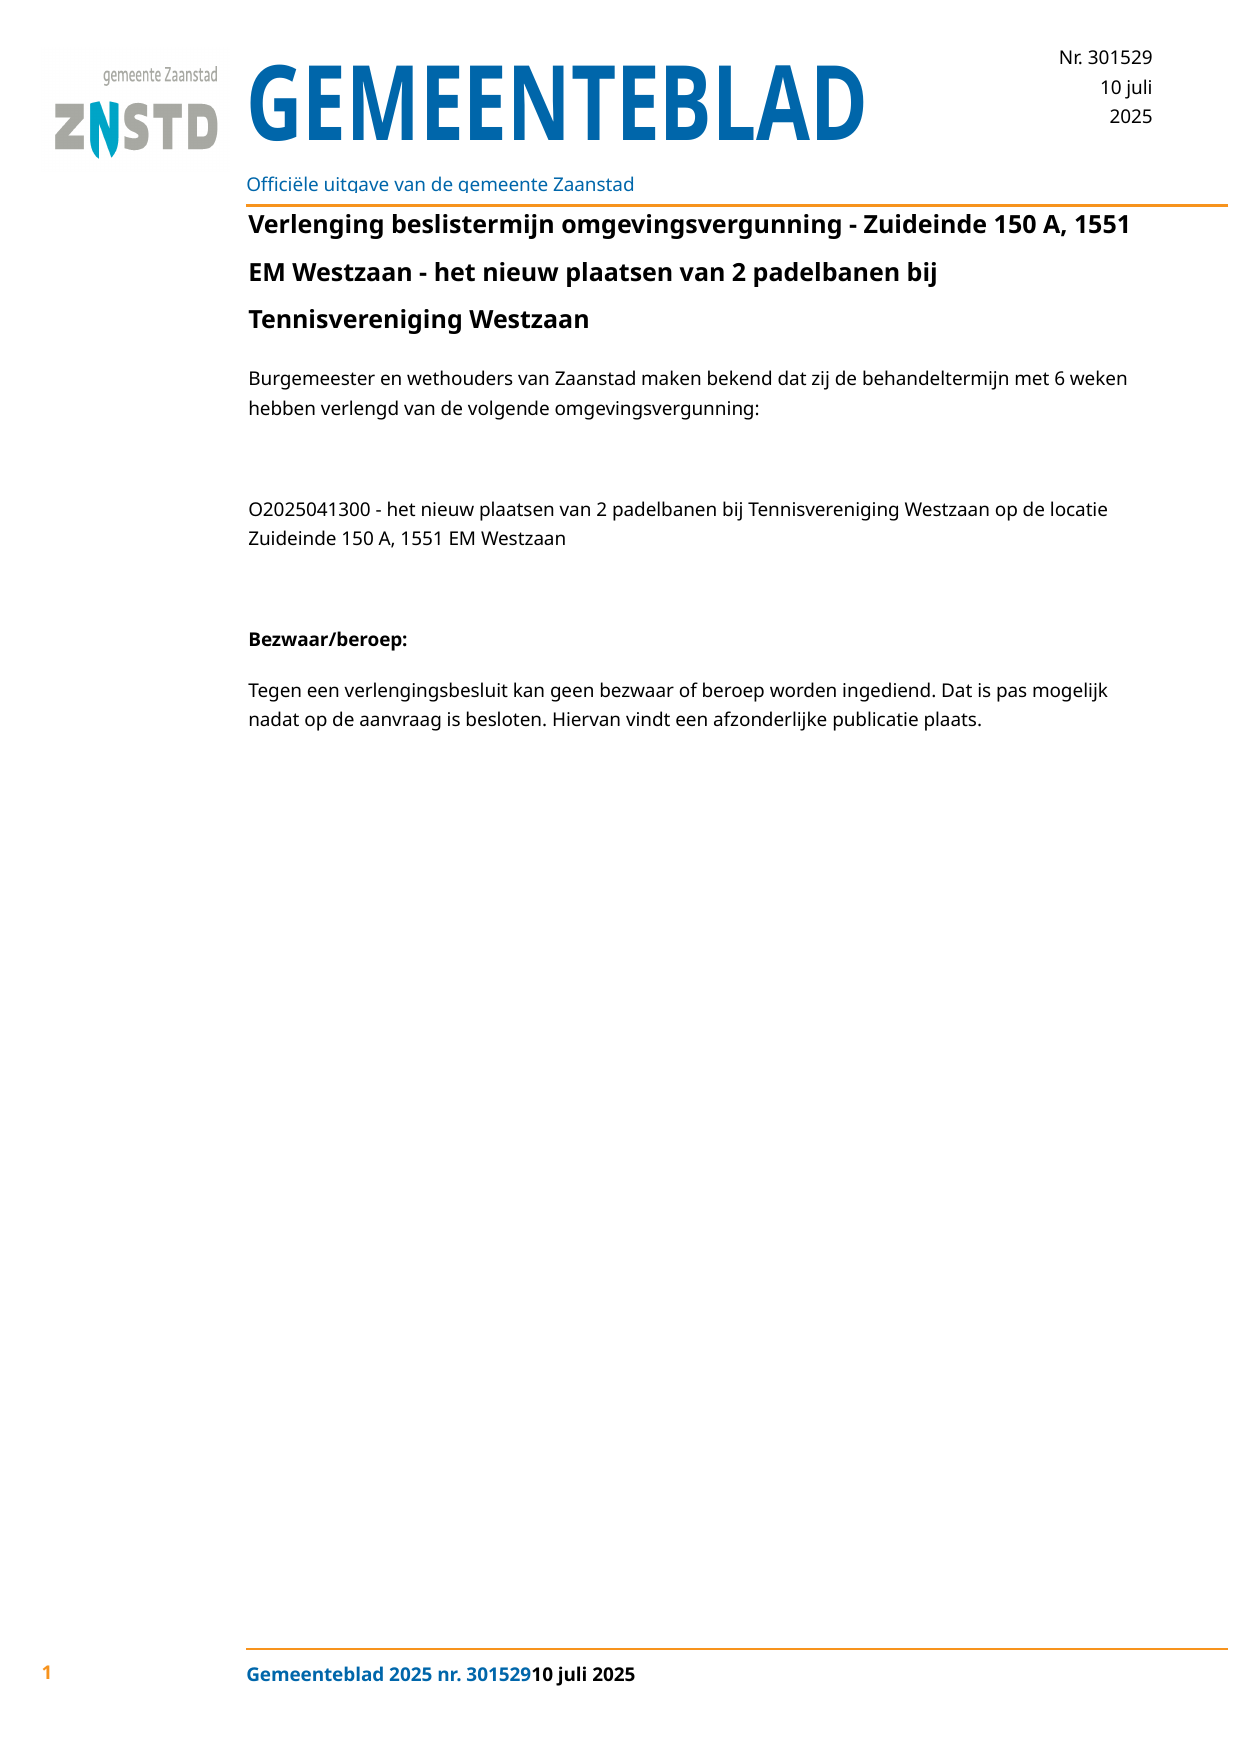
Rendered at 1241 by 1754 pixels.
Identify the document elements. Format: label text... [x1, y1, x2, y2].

text Burgemeester en wethouders van Zaanstad maken bekend dat zij de behandeltermijn met 6 weken hebben verlengd van de volgende omgevingsvergunning: [248, 366, 1152, 421]
text O2025041300 - het nieuw plaatsen van 2 padelbanen bij Tennisvereniging Westzaan op de locatie Zuideinde 150 A, 1551 EM Westzaan [248, 496, 1152, 551]
text Bezwaar/beroep: [248, 626, 1152, 652]
picture [41, 47, 231, 172]
text Verlenging beslistermijn omgevingsvergunning - Zuideinde 150 A, 1551 EM Westzaan - het nieuw plaatsen van 2 padelbanen bij Tennisvereniging Westzaan [248, 207, 1152, 336]
text Tegen een verlengingsbesluit kan geen bezwaar of beroep worden ingediend. Dat is pas mogelijk nadat op de aanvraag is besloten. Hiervan vindt een afzonderlijke publicatie plaats. [248, 677, 1152, 732]
